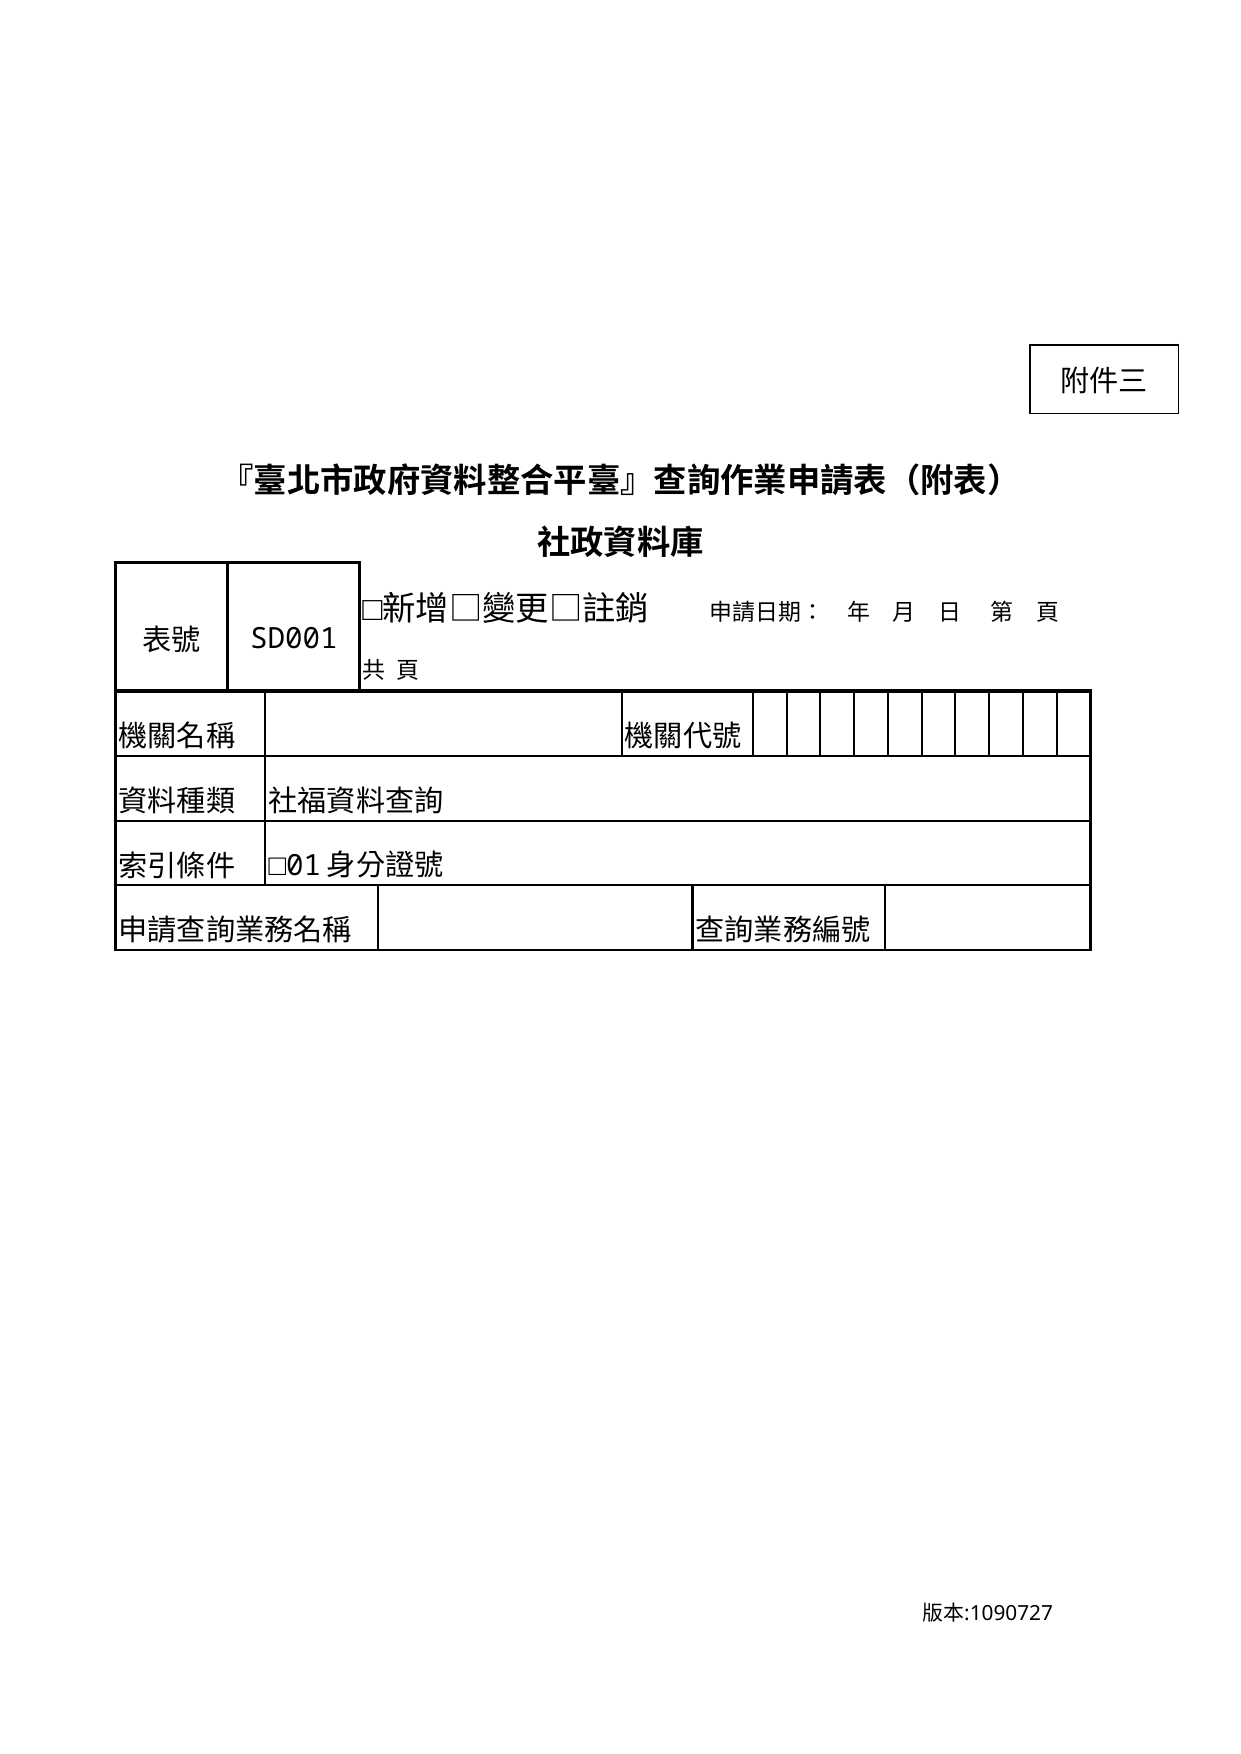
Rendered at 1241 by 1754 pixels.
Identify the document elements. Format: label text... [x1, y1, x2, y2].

table_cell [1058, 693, 1089, 755]
text 附件三 [1046, 358, 1163, 400]
table_cell 查詢業務編號 [694, 886, 884, 949]
table_cell [886, 886, 1089, 949]
table_cell 資料種類 [117, 757, 264, 819]
table_cell 機關代號 [623, 693, 752, 755]
table_header 表號 [117, 564, 226, 689]
table_cell 申請查詢業務名稱 [117, 886, 377, 949]
text 『臺北市政府資料整合平臺』查詢作業申請表（附表） [187, 436, 1053, 499]
table_cell [923, 693, 954, 755]
text [1031, 346, 1178, 413]
table_cell [788, 693, 819, 755]
table_cell [956, 693, 988, 755]
table_cell [1024, 693, 1056, 755]
table_cell 社福資料查詢 [266, 757, 1089, 819]
table_cell [379, 886, 691, 949]
table_cell 機關名稱 [117, 693, 264, 755]
table_cell □01身分證號 [266, 822, 1089, 884]
table_cell 索引條件 [117, 822, 264, 884]
table_cell [990, 693, 1022, 755]
table_cell [821, 693, 853, 755]
table_header SD001 [229, 564, 358, 689]
text 社政資料庫 [187, 499, 1053, 561]
table_cell [855, 693, 887, 755]
table_header □新增□變更□註銷 申請日期： 年 月 日 第 頁 共 頁 [361, 561, 1090, 689]
table_cell [889, 693, 921, 755]
table_cell [266, 693, 621, 755]
table_cell [754, 693, 786, 755]
